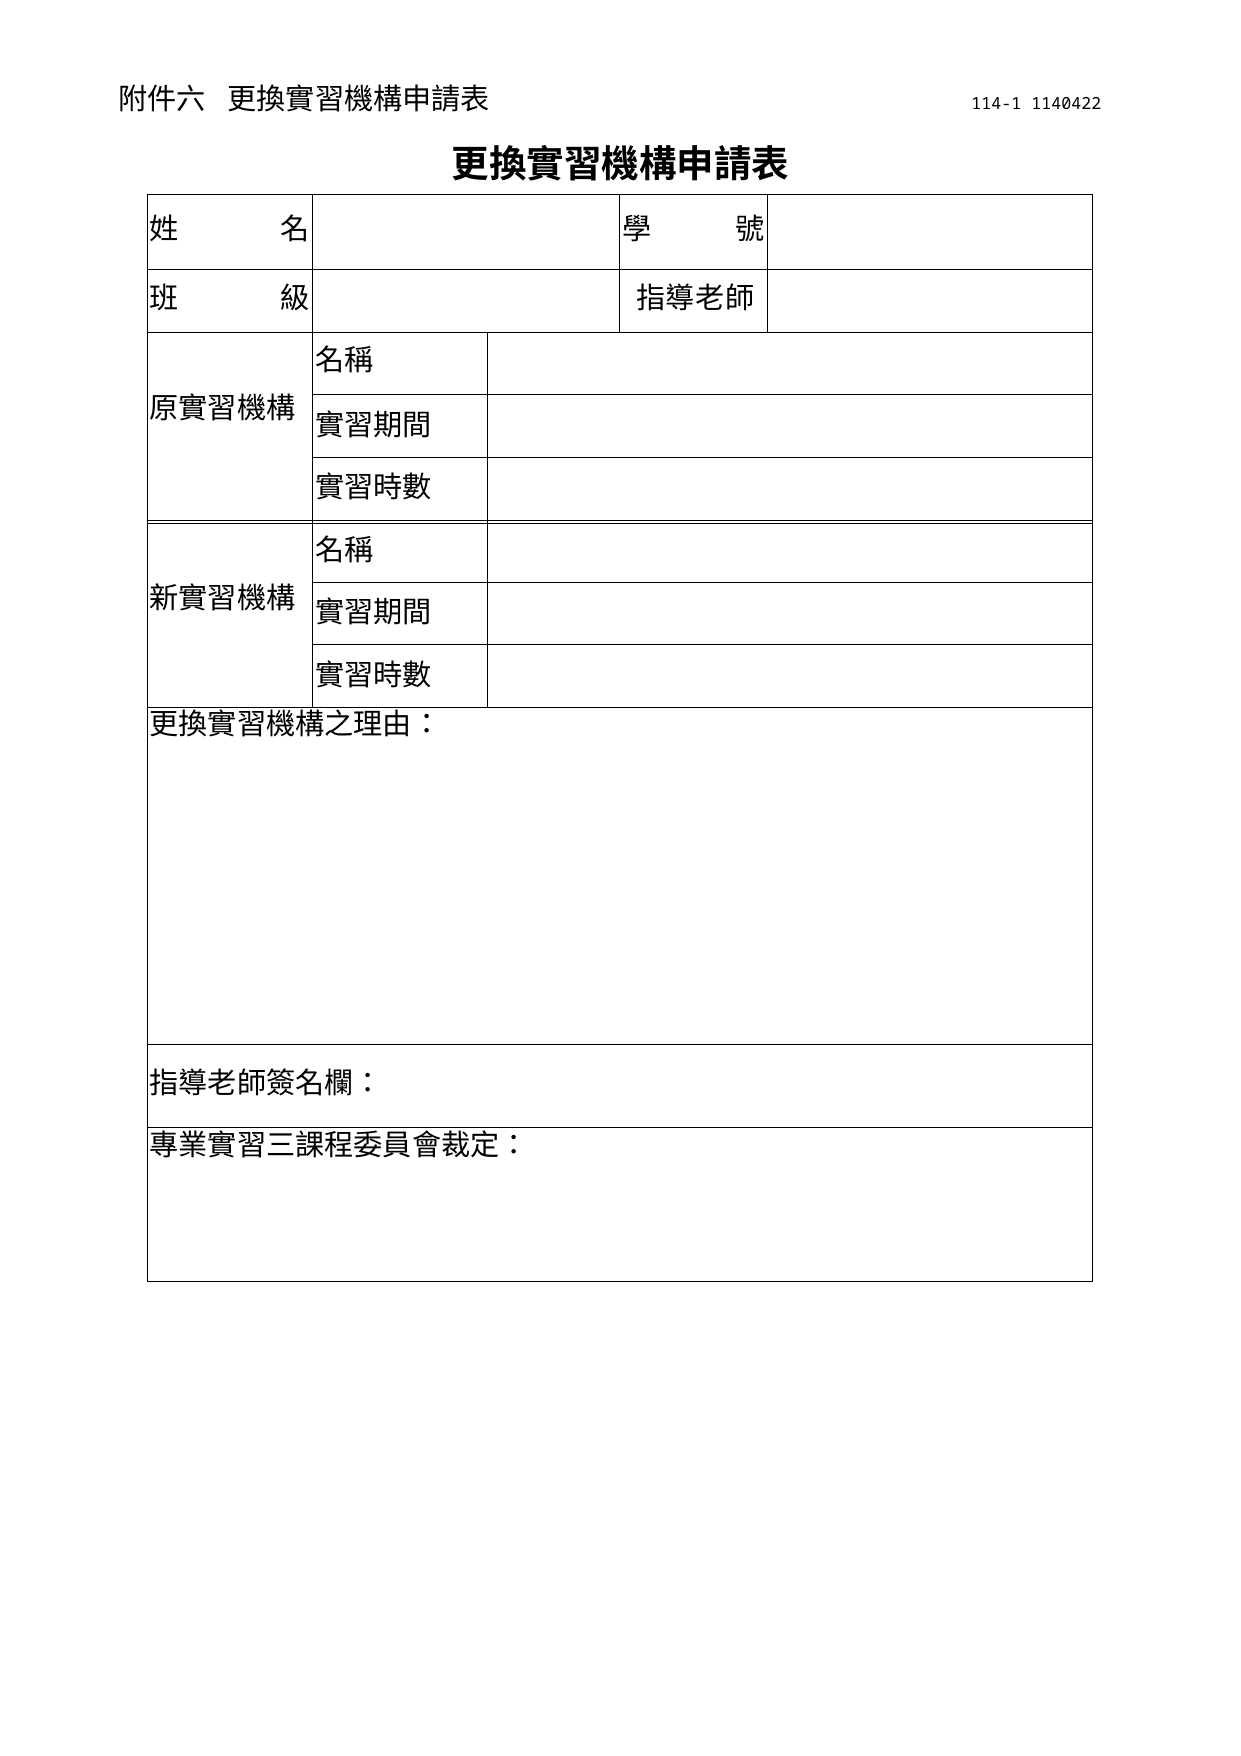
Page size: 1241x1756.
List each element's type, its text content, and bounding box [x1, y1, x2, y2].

table_cell 原實習機構 [148, 333, 312, 520]
table_cell 專業實習三課程委員會裁定： [148, 1128, 1092, 1281]
table_cell [488, 458, 1092, 520]
table_cell 指導老師 [620, 270, 767, 332]
table_header [768, 195, 1092, 269]
table_cell [488, 583, 1092, 644]
table_header [313, 195, 619, 269]
table_cell 新實習機構 [148, 524, 312, 707]
table_cell 實習時數 [313, 645, 487, 707]
table_cell [313, 270, 619, 332]
table_cell 名稱 [313, 333, 487, 394]
table_cell 實習期間 [313, 583, 487, 644]
table_header 姓 名 [148, 195, 312, 269]
table_cell 名稱 [313, 524, 487, 582]
table_cell [488, 333, 1092, 394]
table_header 學 號 [620, 195, 767, 269]
table_cell 更換實習機構之理由： [148, 708, 1092, 1044]
table_cell 實習時數 [313, 458, 487, 520]
table_cell [488, 645, 1092, 707]
table_cell [768, 270, 1092, 332]
subtitle 附件六 更換實習機構申請表 114-1 1140422 [118, 75, 1105, 117]
table_cell [488, 395, 1092, 457]
table_cell 班 級 [148, 270, 312, 332]
table_cell [488, 524, 1092, 582]
table_cell 實習期間 [313, 395, 487, 457]
text 更換實習機構申請表 [451, 138, 1105, 189]
table_cell 指導老師簽名欄： [148, 1045, 1092, 1127]
